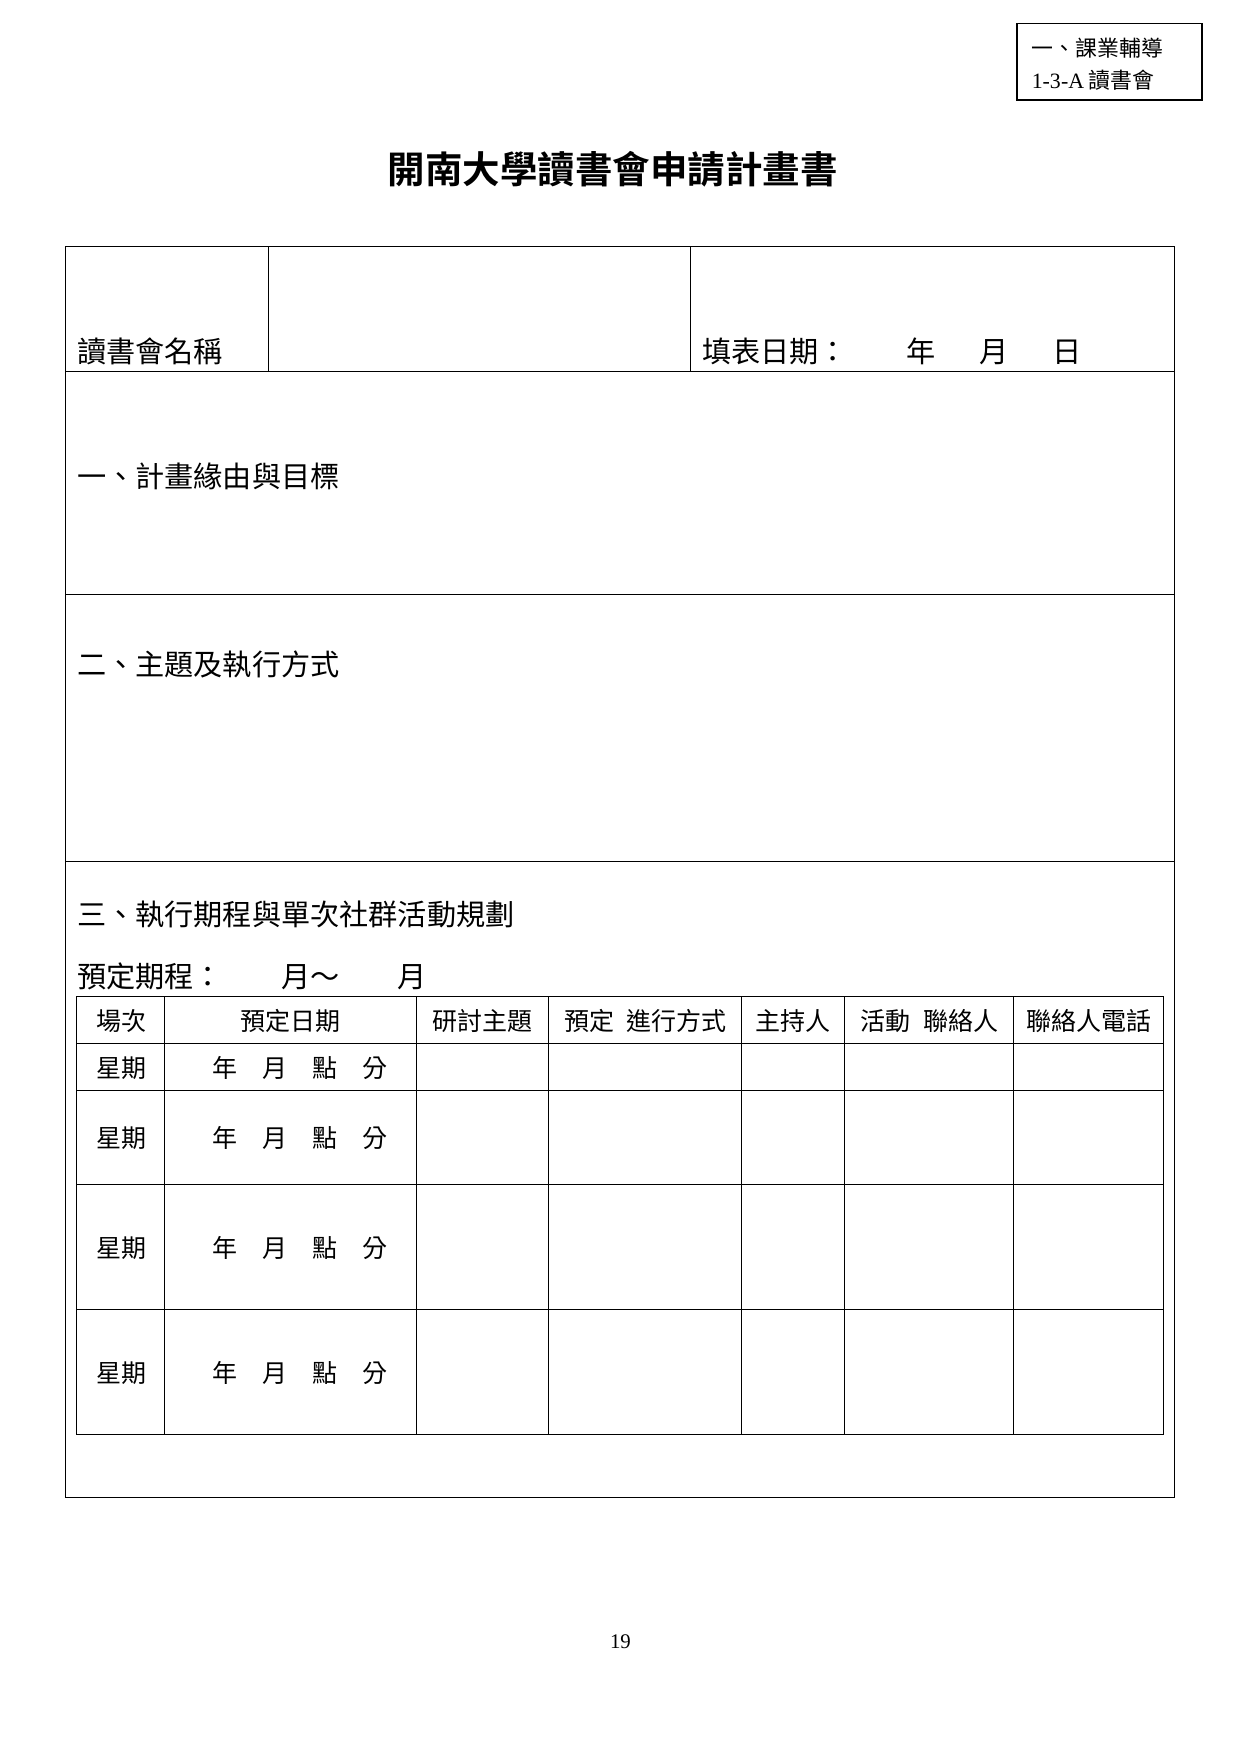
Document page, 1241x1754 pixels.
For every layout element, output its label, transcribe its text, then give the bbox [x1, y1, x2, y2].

table_cell 星期 [77, 1044, 164, 1090]
table_cell [417, 1091, 548, 1183]
table_cell [549, 1310, 741, 1433]
table_cell 年 月 點 分 [165, 1044, 416, 1090]
table_cell 一、計畫緣由與目標 [66, 372, 1174, 594]
table_cell 三、執行期程與單次社群活動規劃 預定期程： 月～ 月 [66, 862, 1174, 1497]
table_header 活動 聯絡人 [845, 997, 1013, 1043]
text 開南大學讀書會申請計畫書 [62, 140, 1163, 194]
table_cell [845, 1044, 1013, 1090]
table_cell [742, 1044, 844, 1090]
table_cell 星期 [77, 1310, 164, 1433]
table_cell [1014, 1044, 1163, 1090]
table_cell [417, 1044, 548, 1090]
table_header 預定日期 [165, 997, 416, 1043]
table_cell 二、主題及執行方式 [66, 595, 1174, 861]
table_cell [1014, 1185, 1163, 1308]
table_header 場次 [77, 997, 164, 1043]
table_cell 年 月 點 分 [165, 1091, 416, 1183]
table_cell [1014, 1310, 1163, 1433]
table_header 預定 進行方式 [549, 997, 741, 1043]
table_cell [417, 1185, 548, 1308]
table_cell [742, 1310, 844, 1433]
table_cell [742, 1091, 844, 1183]
table_cell [1014, 1091, 1163, 1183]
table_cell 星期 [77, 1185, 164, 1308]
table_header 讀書會名稱 [66, 247, 268, 371]
table_cell [845, 1310, 1013, 1433]
table_cell [417, 1310, 548, 1433]
table_cell [549, 1185, 741, 1308]
table_cell 星期 [77, 1091, 164, 1183]
table_cell 年 月 點 分 [165, 1310, 416, 1433]
table_header [269, 247, 690, 371]
table_header 聯絡人電話 [1014, 997, 1163, 1043]
table_cell [742, 1185, 844, 1308]
table_header 主持人 [742, 997, 844, 1043]
table_header 研討主題 [417, 997, 548, 1043]
table_cell [845, 1185, 1013, 1308]
table_cell [845, 1091, 1013, 1183]
table_cell [549, 1091, 741, 1183]
table_cell [549, 1044, 741, 1090]
table_cell 年 月 點 分 [165, 1185, 416, 1308]
table_header 填表日期： 年 月 日 [691, 247, 1174, 371]
